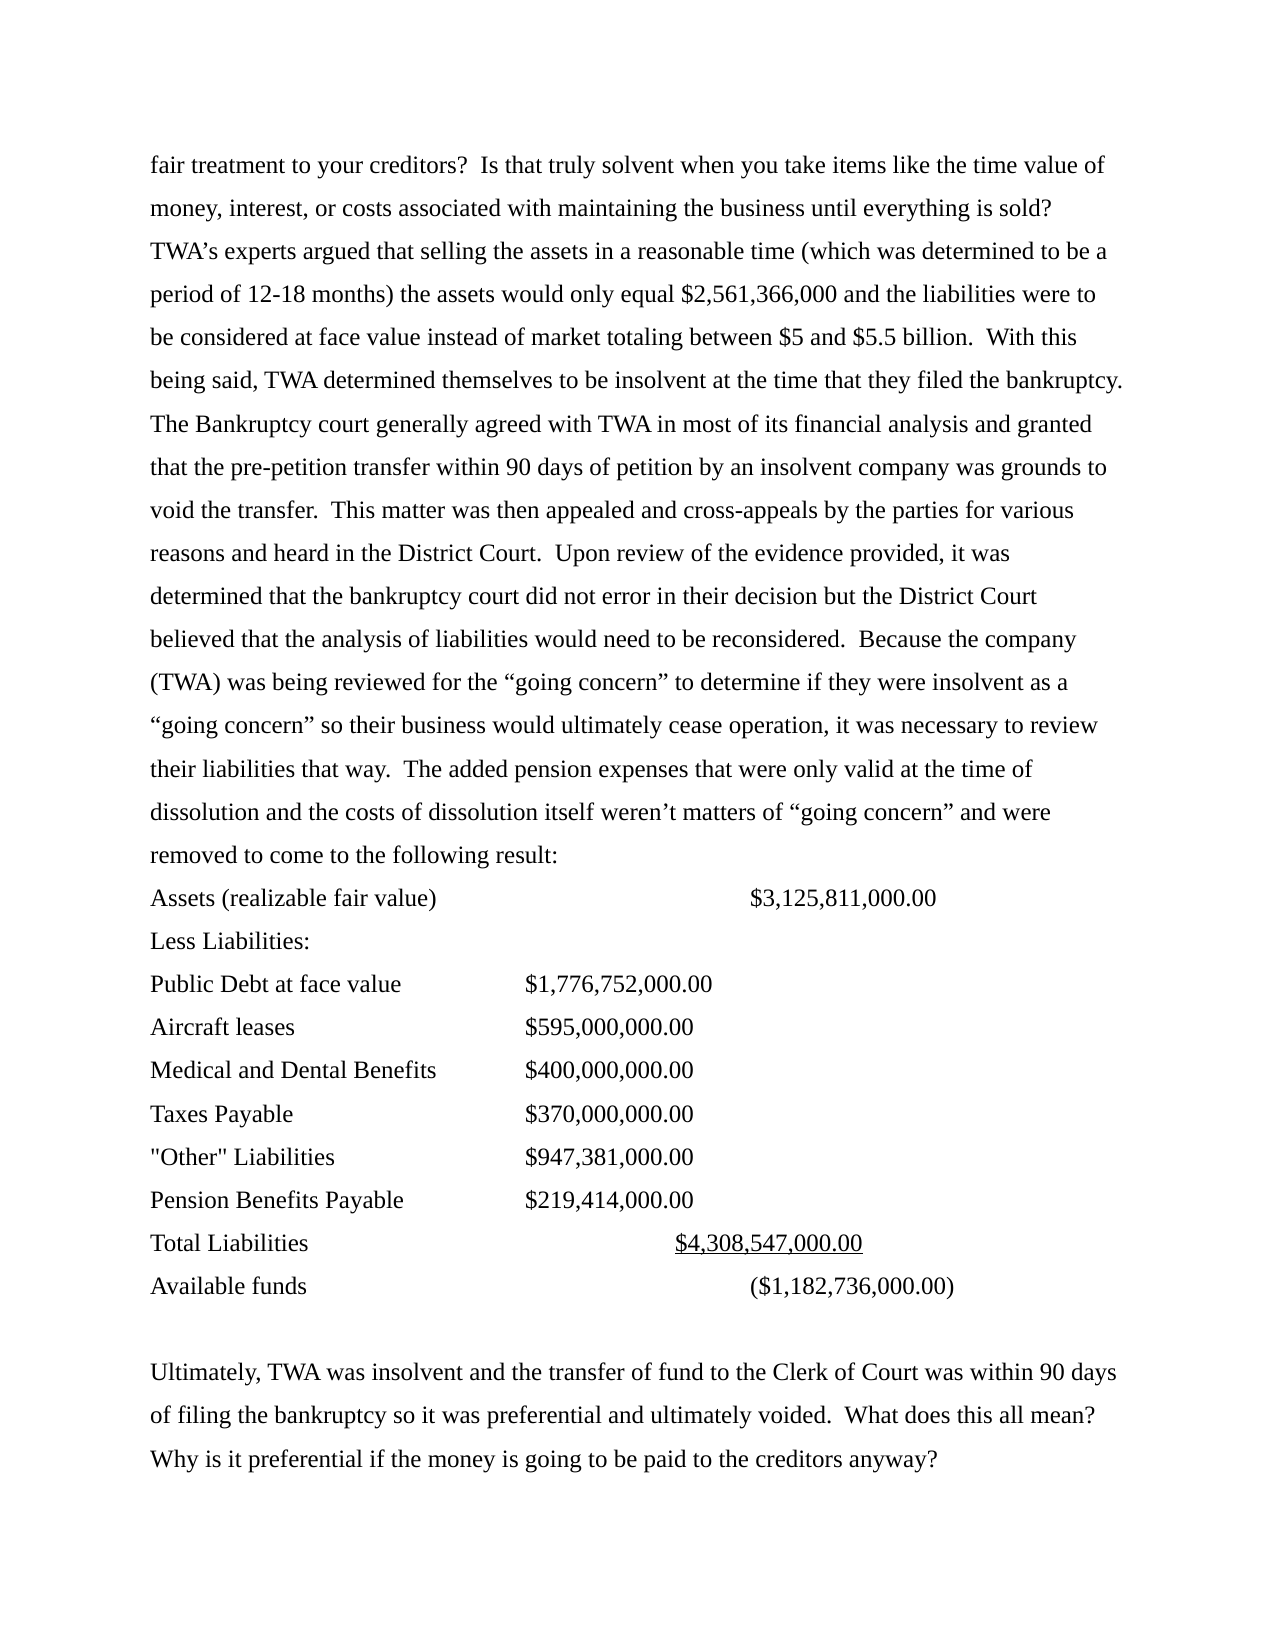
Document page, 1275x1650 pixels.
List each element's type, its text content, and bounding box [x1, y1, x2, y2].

text Available funds ($1,182,736,000.00) [150, 1271, 1125, 1300]
text Public Debt at face value $1,776,752,000.00 [150, 969, 1125, 998]
text Pension Benefits Payable $219,414,000.00 [150, 1185, 1125, 1214]
text Assets (realizable fair value) $3,125,811,000.00 [150, 883, 1125, 912]
text Total Liabilities $4,308,547,000.00 [150, 1228, 1125, 1257]
text Less Liabilities: [150, 926, 1125, 955]
text Medical and Dental Benefits $400,000,000.00 [150, 1056, 1125, 1084]
text Taxes Payable $370,000,000.00 [150, 1099, 1125, 1127]
text "Other" Liabilities $947,381,000.00 [150, 1142, 1125, 1171]
text fair treatment to your creditors? Is that truly solvent when you take items like the time value of money, interest, or costs associated with maintaining the business until everything is sold? [150, 150, 1125, 222]
text TWA’s experts argued that selling the assets in a reasonable time (which was determined to be a period of 12-18 months) the assets would only equal $2,561,366,000 and the liabilities were to be considered at face value instead of market totaling between $5 and $5.5 billion. With this being said, TWA determined themselves to be insolvent at the time that they filed the bankruptcy. [150, 236, 1125, 394]
text Ultimately, TWA was insolvent and the transfer of fund to the Clerk of Court was within 90 days of filing the bankruptcy so it was preferential and ultimately voided. What does this all mean? Why is it preferential if the money is going to be paid to the creditors anyway? [150, 1357, 1125, 1472]
text The Bankruptcy court generally agreed with TWA in most of its financial analysis and granted that the pre-petition transfer within 90 days of petition by an insolvent company was grounds to void the transfer. This matter was then appealed and cross-appeals by the parties for various reasons and heard in the District Court. Upon review of the evidence provided, it was determined that the bankruptcy court did not error in their decision but the District Court believed that the analysis of liabilities would need to be reconsidered. Because the company (TWA) was being reviewed for the “going concern” to determine if they were insolvent as a “going concern” so their business would ultimately cease operation, it was necessary to review their liabilities that way. The added pension expenses that were only valid at the time of dissolution and the costs of dissolution itself weren’t matters of “going concern” and were removed to come to the following result: [150, 409, 1125, 869]
text Aircraft leases $595,000,000.00 [150, 1012, 1125, 1041]
